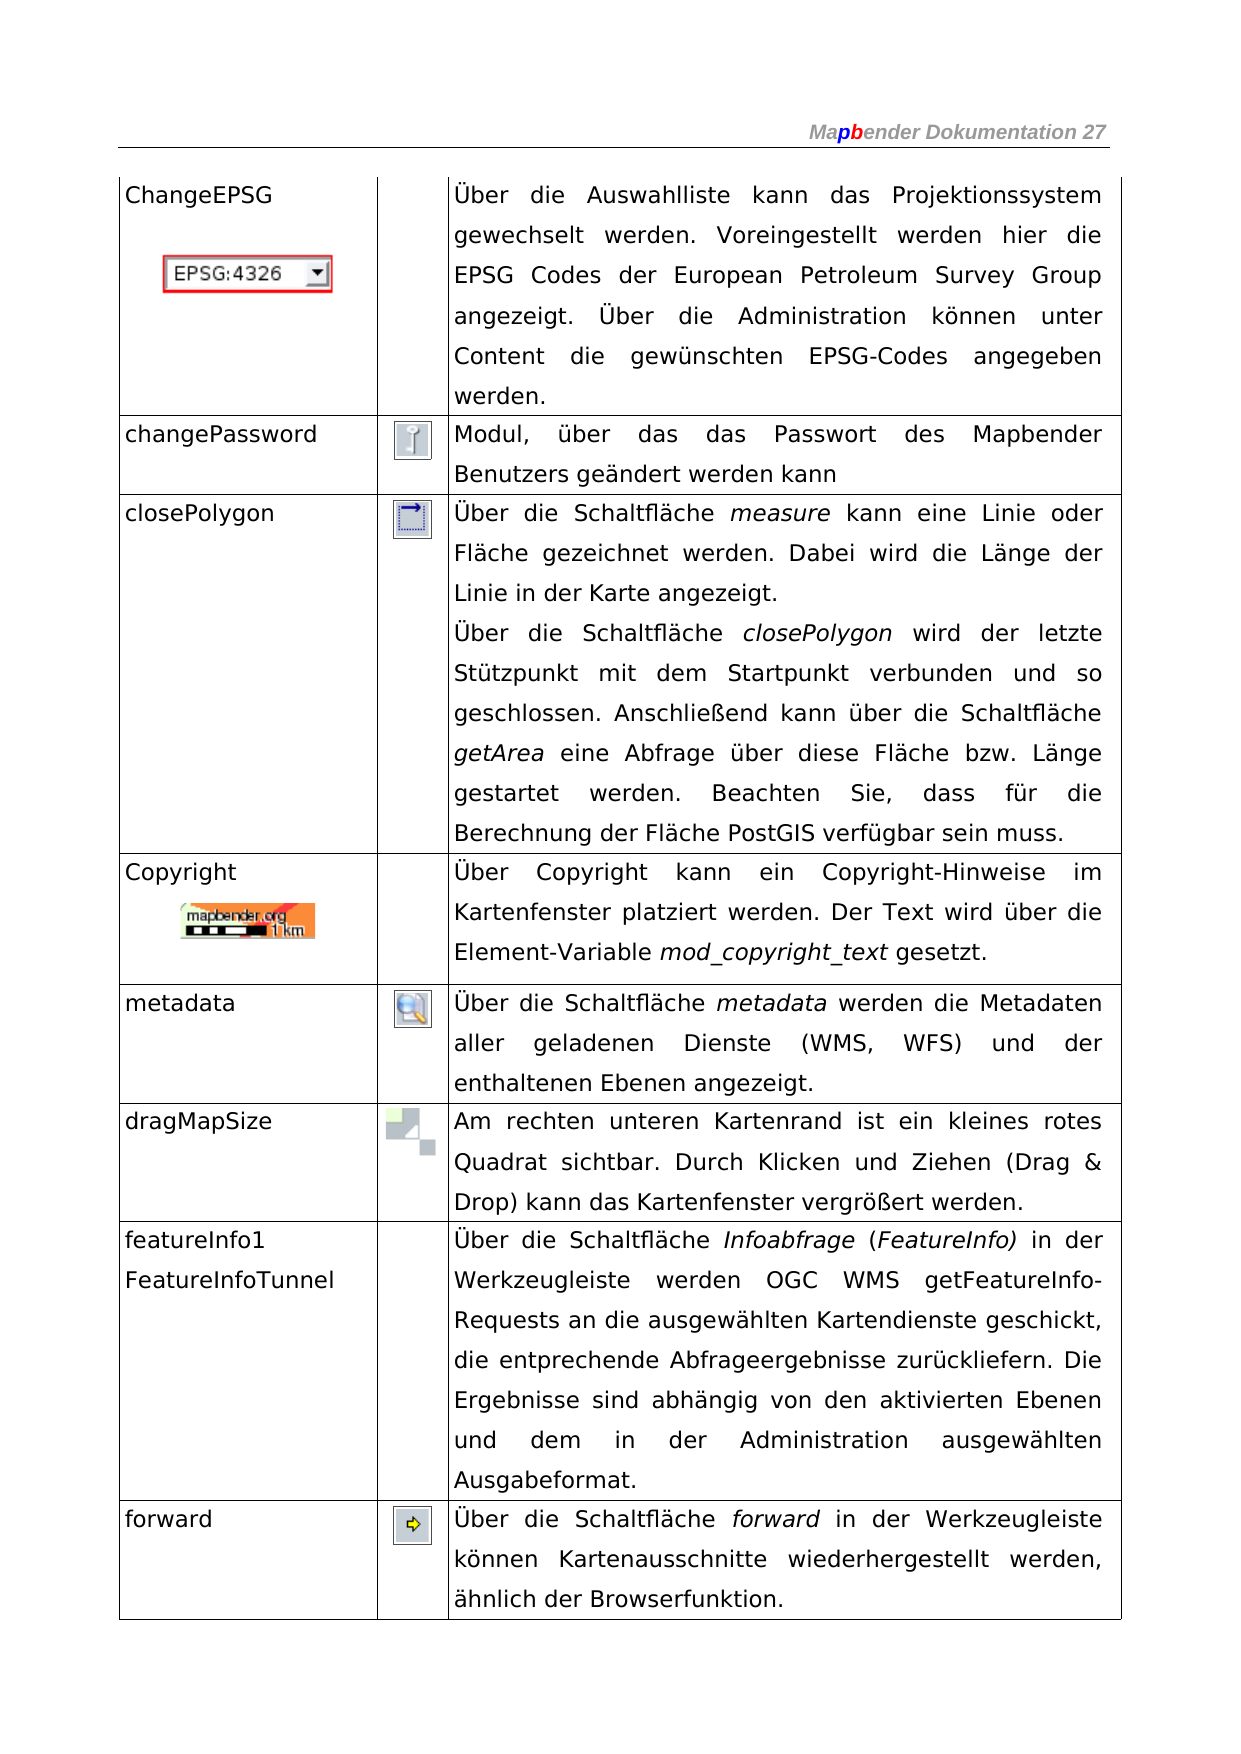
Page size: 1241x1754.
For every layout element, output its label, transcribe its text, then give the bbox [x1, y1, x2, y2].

table_cell Modul, über das das Passwort des Mapbender Benutzers geändert werden kann [449, 416, 1121, 494]
table_cell dragMapSize [120, 1104, 377, 1221]
table_cell [378, 495, 448, 853]
table_cell [378, 854, 448, 984]
picture [396, 424, 428, 456]
table_cell metadata [120, 985, 377, 1103]
table_cell Über Copyright kann ein Copyright-Hinweise im Kartenfenster platziert werden. Der Text wird über die Element-Variable mod_copyright_text gesetzt. [449, 854, 1121, 984]
table_cell Am rechten unteren Kartenrand ist ein kleines rotes Quadrat sichtbar. Durch Klicken und Ziehen (Drag & Drop) kann das Kartenfenster vergrößert werden. [449, 1104, 1121, 1221]
table_cell Über die Schaltfläche Infoabfrage (FeatureInfo) in der Werkzeugleiste werden OGC WMS getFeatureInfo-Requests an die ausgewählten Kartendienste geschickt, die entprechende Abfrageergebnisse zurückliefern. Die Ergebnisse sind abhängig von den aktivierten Ebenen und dem in der Administration ausgewählten Ausgabeformat. [449, 1222, 1121, 1500]
table_cell ChangeEPSG [120, 177, 377, 415]
table_cell forward [120, 1501, 377, 1619]
table_cell [378, 1025, 448, 1103]
table_cell [378, 985, 448, 1024]
table_cell Copyright [120, 854, 377, 984]
table_cell [378, 1222, 448, 1500]
table_cell featureInfo1 FeatureInfoTunnel [120, 1222, 377, 1500]
picture [385, 1108, 439, 1162]
table_cell closePolygon [120, 495, 377, 853]
table_cell Über die Schaltfläche forward in der Werkzeugleiste können Kartenausschnitte wiederhergestellt werden, ähnlich der Browserfunktion. [449, 1501, 1121, 1619]
picture [180, 903, 315, 939]
table_cell changePassword [120, 416, 377, 494]
table_cell [378, 416, 448, 494]
table_cell Über die Schaltfläche metadata werden die Metadaten aller geladenen Dienste (WMS, WFS) und der enthaltenen Ebenen angezeigt. [449, 985, 1121, 1103]
table_cell [395, 991, 431, 1027]
table_cell Über die Schaltfläche measure kann eine Linie oder Fläche gezeichnet werden. Dabei wird die Länge der Linie in der Karte angezeigt. Über die Schaltfläche closePolygon wird der letzte Stützpunkt mit dem Startpunkt verbunden und so geschlossen. Anschließend kann über die Schaltfläche getArea eine Abfrage über diese Fläche bzw. Länge gestartet werden. Beachten Sie, dass für die Berechnung der Fläche PostGIS verfügbar sein muss. [449, 495, 1121, 853]
table_cell [378, 1109, 448, 1221]
picture [396, 993, 428, 1025]
table_cell [378, 177, 448, 415]
table_cell Über die Auswahlliste kann das Projektionssystem gewechselt werden. Voreingestellt werden hier die EPSG Codes der European Petroleum Survey Group angezeigt. Über die Administration können unter Content die gewünschten EPSG-Codes angegeben werden. [449, 177, 1121, 415]
picture [160, 249, 336, 298]
table_cell [378, 1104, 448, 1108]
table_cell [378, 1501, 448, 1619]
